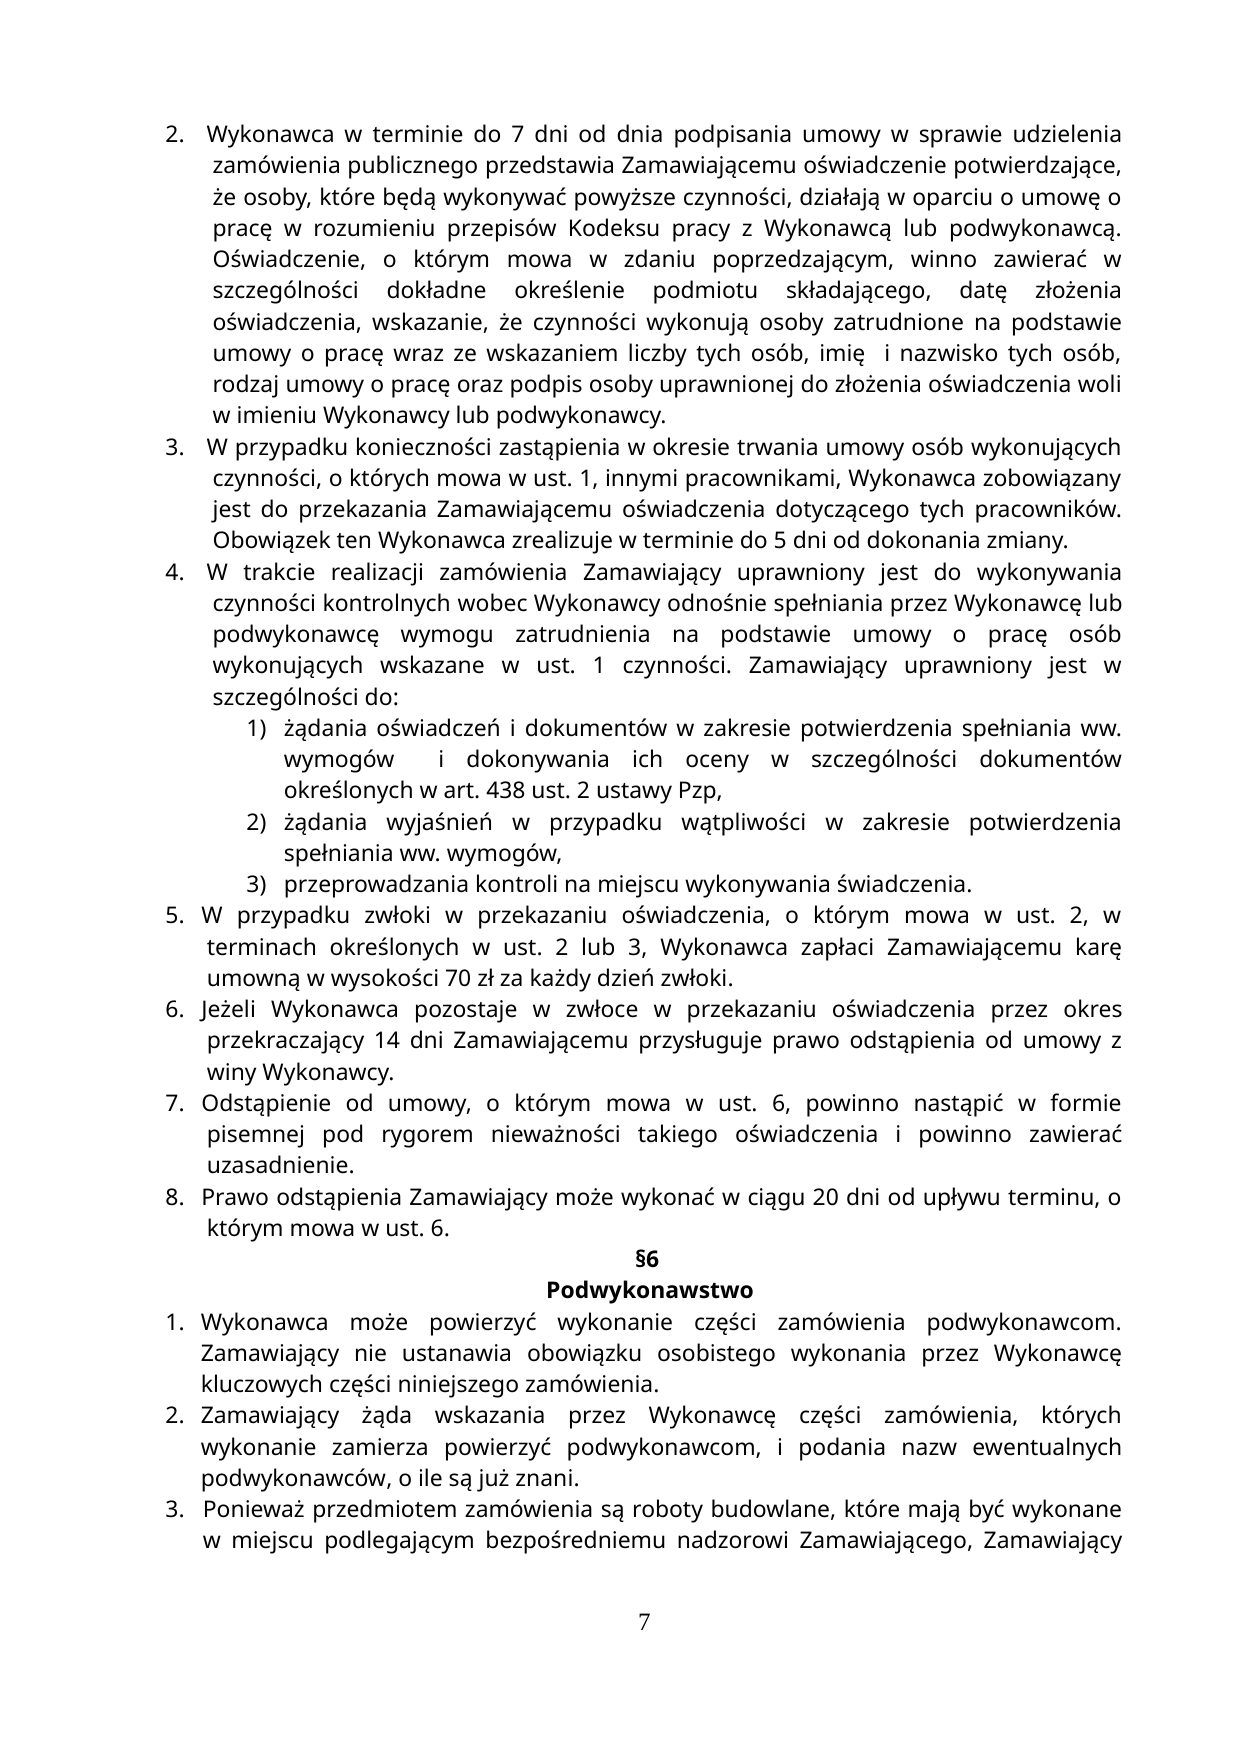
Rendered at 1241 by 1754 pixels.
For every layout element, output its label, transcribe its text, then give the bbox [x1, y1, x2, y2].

list żądania wyjaśnień w przypadku wątpliwości w zakresie potwierdzenia spełniania ww. wymogów, [246, 806, 1123, 868]
list W przypadku zwłoki w przekazaniu oświadczenia, o którym mowa w ust. 2, w terminach określonych w ust. 2 lub 3, Wykonawca zapłaci Zamawiającemu karę umowną w wysokości 70 zł za każdy dzień zwłoki. [165, 899, 1123, 993]
list §6 [165, 1243, 1123, 1274]
list przeprowadzania kontroli na miejscu wykonywania świadczenia. [246, 868, 1123, 899]
list W trakcie realizacji zamówienia Zamawiający uprawniony jest do wykonywania czynności kontrolnych wobec Wykonawcy odnośnie spełniania przez Wykonawcę lub podwykonawcę wymogu zatrudnienia na podstawie umowy o pracę osób wykonujących wskazane w ust. 1 czynności. Zamawiający uprawniony jest w szczególności do: [165, 556, 1123, 712]
list Jeżeli Wykonawca pozostaje w zwłoce w przekazaniu oświadczenia przez okres przekraczający 14 dni Zamawiającemu przysługuje prawo odstąpienia od umowy z winy Wykonawcy. [165, 993, 1123, 1087]
text Podwykonawstwo [165, 1274, 1123, 1306]
list Odstąpienie od umowy, o którym mowa w ust. 6, powinno nastąpić w formie pisemnej pod rygorem nieważności takiego oświadczenia i powinno zawierać uzasadnienie. [165, 1087, 1123, 1181]
list Zamawiający żąda wskazania przez Wykonawcę części zamówienia, których wykonanie zamierza powierzyć podwykonawcom, i podania nazw ewentualnych podwykonawców, o ile są już znani. [165, 1399, 1123, 1493]
list Ponieważ przedmiotem zamówienia są roboty budowlane, które mają być wykonane w miejscu podlegającym bezpośredniemu nadzorowi Zamawiającego, Zamawiający [165, 1493, 1123, 1556]
list Prawo odstąpienia Zamawiający może wykonać w ciągu 20 dni od upływu terminu, o którym mowa w ust. 6. [165, 1181, 1123, 1243]
list żądania oświadczeń i dokumentów w zakresie potwierdzenia spełniania ww. wymogów i dokonywania ich oceny w szczególności dokumentów określonych w art. 438 ust. 2 ustawy Pzp, [246, 712, 1123, 806]
list Wykonawca może powierzyć wykonanie części zamówienia podwykonawcom. Zamawiający nie ustanawia obowiązku osobistego wykonania przez Wykonawcę kluczowych części niniejszego zamówienia. [165, 1306, 1123, 1399]
list W przypadku konieczności zastąpienia w okresie trwania umowy osób wykonujących czynności, o których mowa w ust. 1, innymi pracownikami, Wykonawca zobowiązany jest do przekazania Zamawiającemu oświadczenia dotyczącego tych pracowników. Obowiązek ten Wykonawca zrealizuje w terminie do 5 dni od dokonania zmiany. [165, 431, 1123, 556]
list Wykonawca w terminie do 7 dni od dnia podpisania umowy w sprawie udzielenia zamówienia publicznego przedstawia Zamawiającemu oświadczenie potwierdzające, że osoby, które będą wykonywać powyższe czynności, działają w oparciu o umowę o pracę w rozumieniu przepisów Kodeksu pracy z Wykonawcą lub podwykonawcą. Oświadczenie, o którym mowa w zdaniu poprzedzającym, winno zawierać w szczególności dokładne określenie podmiotu składającego, datę złożenia oświadczenia, wskazanie, że czynności wykonują osoby zatrudnione na podstawie umowy o pracę wraz ze wskazaniem liczby tych osób, imię i nazwisko tych osób, rodzaj umowy o pracę oraz podpis osoby uprawnionej do złożenia oświadczenia woli w imieniu Wykonawcy lub podwykonawcy. [165, 118, 1123, 431]
